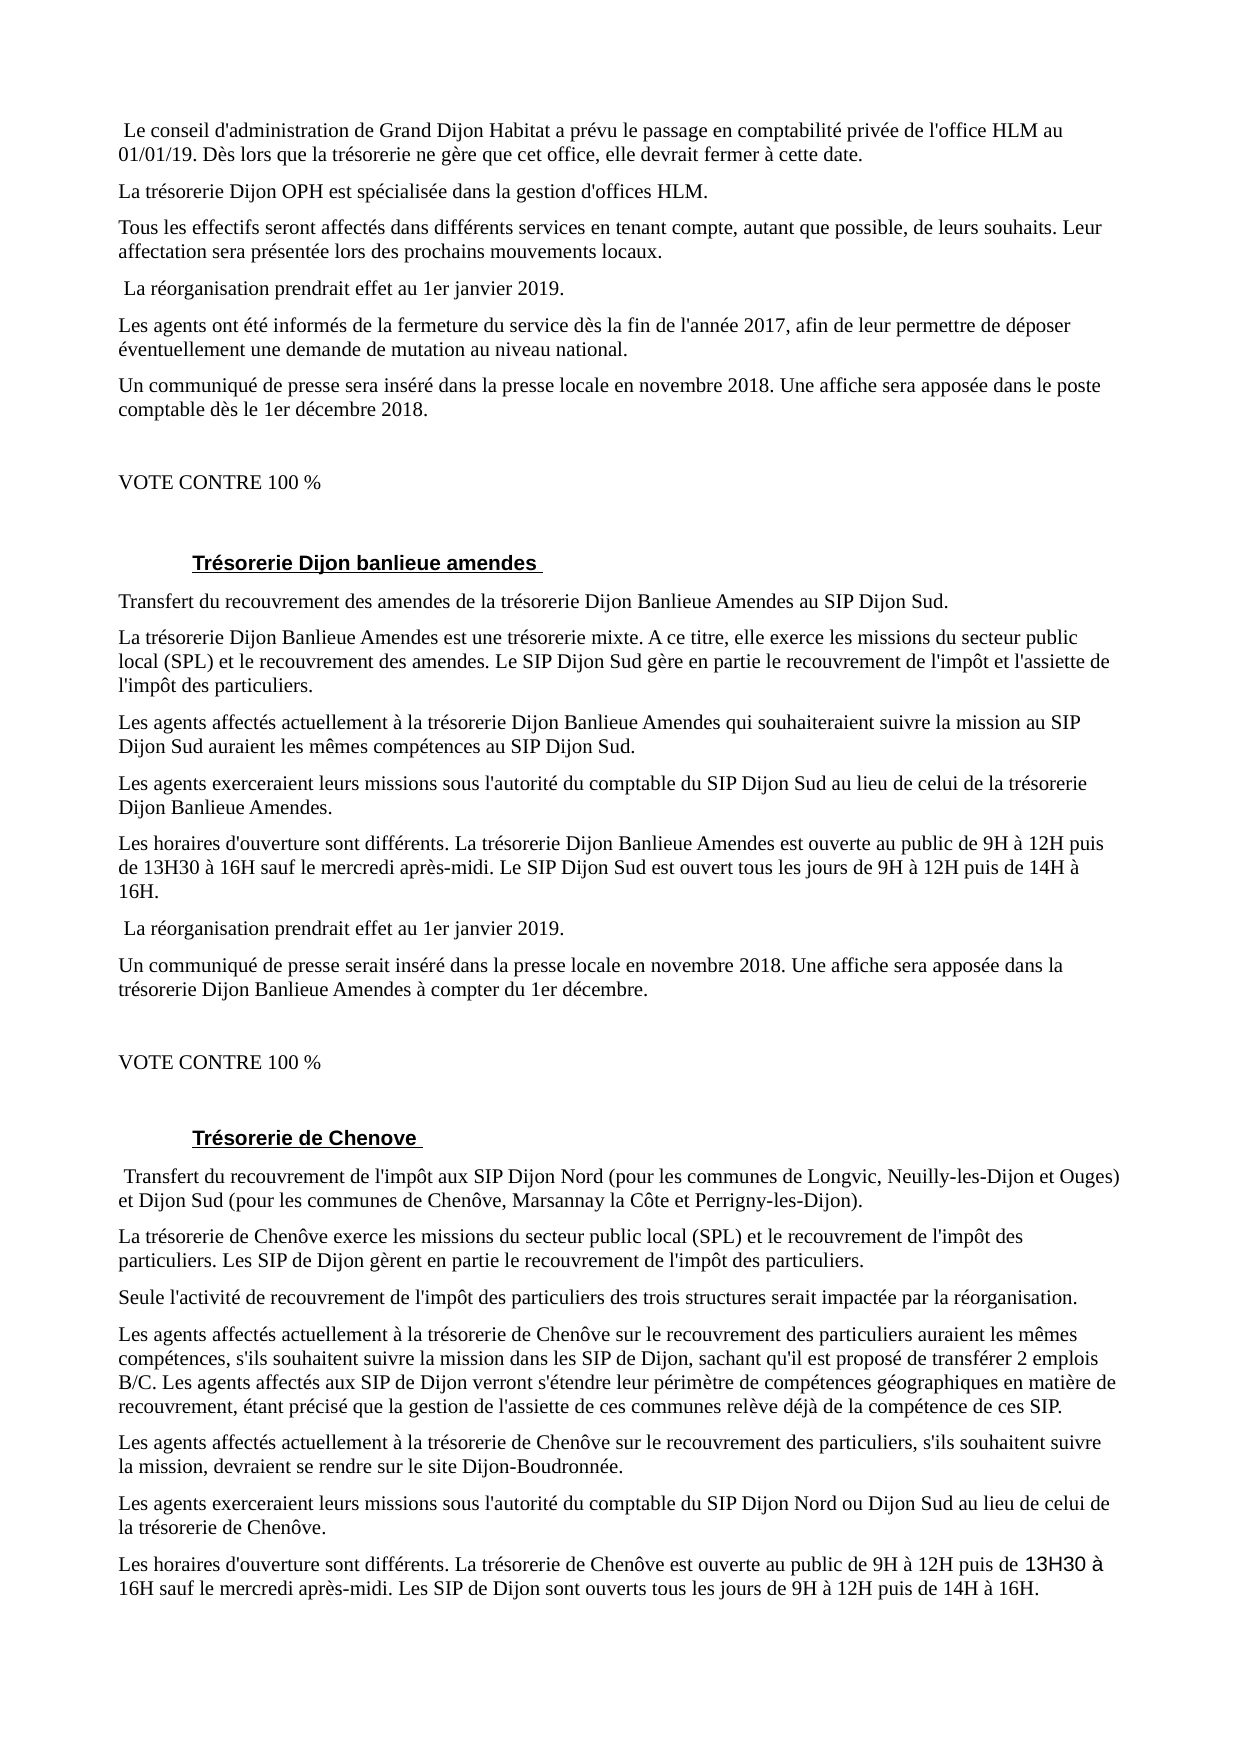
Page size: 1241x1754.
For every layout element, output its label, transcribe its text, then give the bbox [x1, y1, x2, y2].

text Les agents exerceraient leurs missions sous l'autorité du comptable du SIP Dijon Sud au lieu de celui de la trésorerie Dijon Banlieue Amendes. [118, 771, 1122, 819]
text Les agents affectés actuellement à la trésorerie de Chenôve sur le recouvrement des particuliers auraient les mêmes compétences, s'ils souhaitent suivre la mission dans les SIP de Dijon, sachant qu'il est proposé de transférer 2 emplois B/C. Les agents affectés aux SIP de Dijon verront s'étendre leur périmètre de compétences géographiques en matière de recouvrement, étant précisé que la gestion de l'assiette de ces communes relève déjà de la compétence de ces SIP. [118, 1322, 1122, 1418]
text Trésorerie de Chenove [118, 1123, 1122, 1151]
text La réorganisation prendrait effet au 1er janvier 2019. [118, 276, 1122, 300]
text Les agents exerceraient leurs missions sous l'autorité du comptable du SIP Dijon Nord ou Dijon Sud au lieu de celui de la trésorerie de Chenôve. [118, 1491, 1122, 1539]
text Un communiqué de presse serait inséré dans la presse locale en novembre 2018. Une affiche sera apposée dans la trésorerie Dijon Banlieue Amendes à compter du 1er décembre. [118, 952, 1122, 1001]
text Les horaires d'ouverture sont différents. La trésorerie de Chenôve est ouverte au public de 9H à 12H puis de 13H30 à 16H sauf le mercredi après-midi. Les SIP de Dijon sont ouverts tous les jours de 9H à 12H puis de 14H à 16H. [118, 1552, 1122, 1600]
text La trésorerie Dijon OPH est spécialisée dans la gestion d'offices HLM. [118, 179, 1122, 203]
text Transfert du recouvrement de l'impôt aux SIP Dijon Nord (pour les communes de Longvic, Neuilly-les-Dijon et Ouges) et Dijon Sud (pour les communes de Chenôve, Marsannay la Côte et Perrigny-les-Dijon). [118, 1164, 1122, 1212]
text Trésorerie Dijon banlieue amendes [118, 548, 1122, 576]
text La réorganisation prendrait effet au 1er janvier 2019. [118, 916, 1122, 940]
text Les agents affectés actuellement à la trésorerie Dijon Banlieue Amendes qui souhaiteraient suivre la mission au SIP Dijon Sud auraient les mêmes compétences au SIP Dijon Sud. [118, 710, 1122, 758]
text Le conseil d'administration de Grand Dijon Habitat a prévu le passage en comptabilité privée de l'office HLM au 01/01/19. Dès lors que la trésorerie ne gère que cet office, elle devrait fermer à cette date. [118, 118, 1122, 166]
text Tous les effectifs seront affectés dans différents services en tenant compte, autant que possible, de leurs souhaits. Leur affectation sera présentée lors des prochains mouvements locaux. [118, 215, 1122, 263]
text Les agents affectés actuellement à la trésorerie de Chenôve sur le recouvrement des particuliers, s'ils souhaitent suivre la mission, devraient se rendre sur le site Dijon-Boudronnée. [118, 1430, 1122, 1478]
text Un communiqué de presse sera inséré dans la presse locale en novembre 2018. Une affiche sera apposée dans le poste comptable dès le 1er décembre 2018. [118, 373, 1122, 421]
text VOTE CONTRE 100 % [118, 470, 1122, 494]
text La trésorerie de Chenôve exerce les missions du secteur public local (SPL) et le recouvrement de l'impôt des particuliers. Les SIP de Dijon gèrent en partie le recouvrement de l'impôt des particuliers. [118, 1224, 1122, 1272]
text La trésorerie Dijon Banlieue Amendes est une trésorerie mixte. A ce titre, elle exerce les missions du secteur public local (SPL) et le recouvrement des amendes. Le SIP Dijon Sud gère en partie le recouvrement de l'impôt et l'assiette de l'impôt des particuliers. [118, 625, 1122, 697]
text Transfert du recouvrement des amendes de la trésorerie Dijon Banlieue Amendes au SIP Dijon Sud. [118, 589, 1122, 613]
text Les horaires d'ouverture sont différents. La trésorerie Dijon Banlieue Amendes est ouverte au public de 9H à 12H puis de 13H30 à 16H sauf le mercredi après-midi. Le SIP Dijon Sud est ouvert tous les jours de 9H à 12H puis de 14H à 16H. [118, 831, 1122, 903]
text Les agents ont été informés de la fermeture du service dès la fin de l'année 2017, afin de leur permettre de déposer éventuellement une demande de mutation au niveau national. [118, 312, 1122, 361]
text Seule l'activité de recouvrement de l'impôt des particuliers des trois structures serait impactée par la réorganisation. [118, 1285, 1122, 1309]
text VOTE CONTRE 100 % [118, 1050, 1122, 1074]
